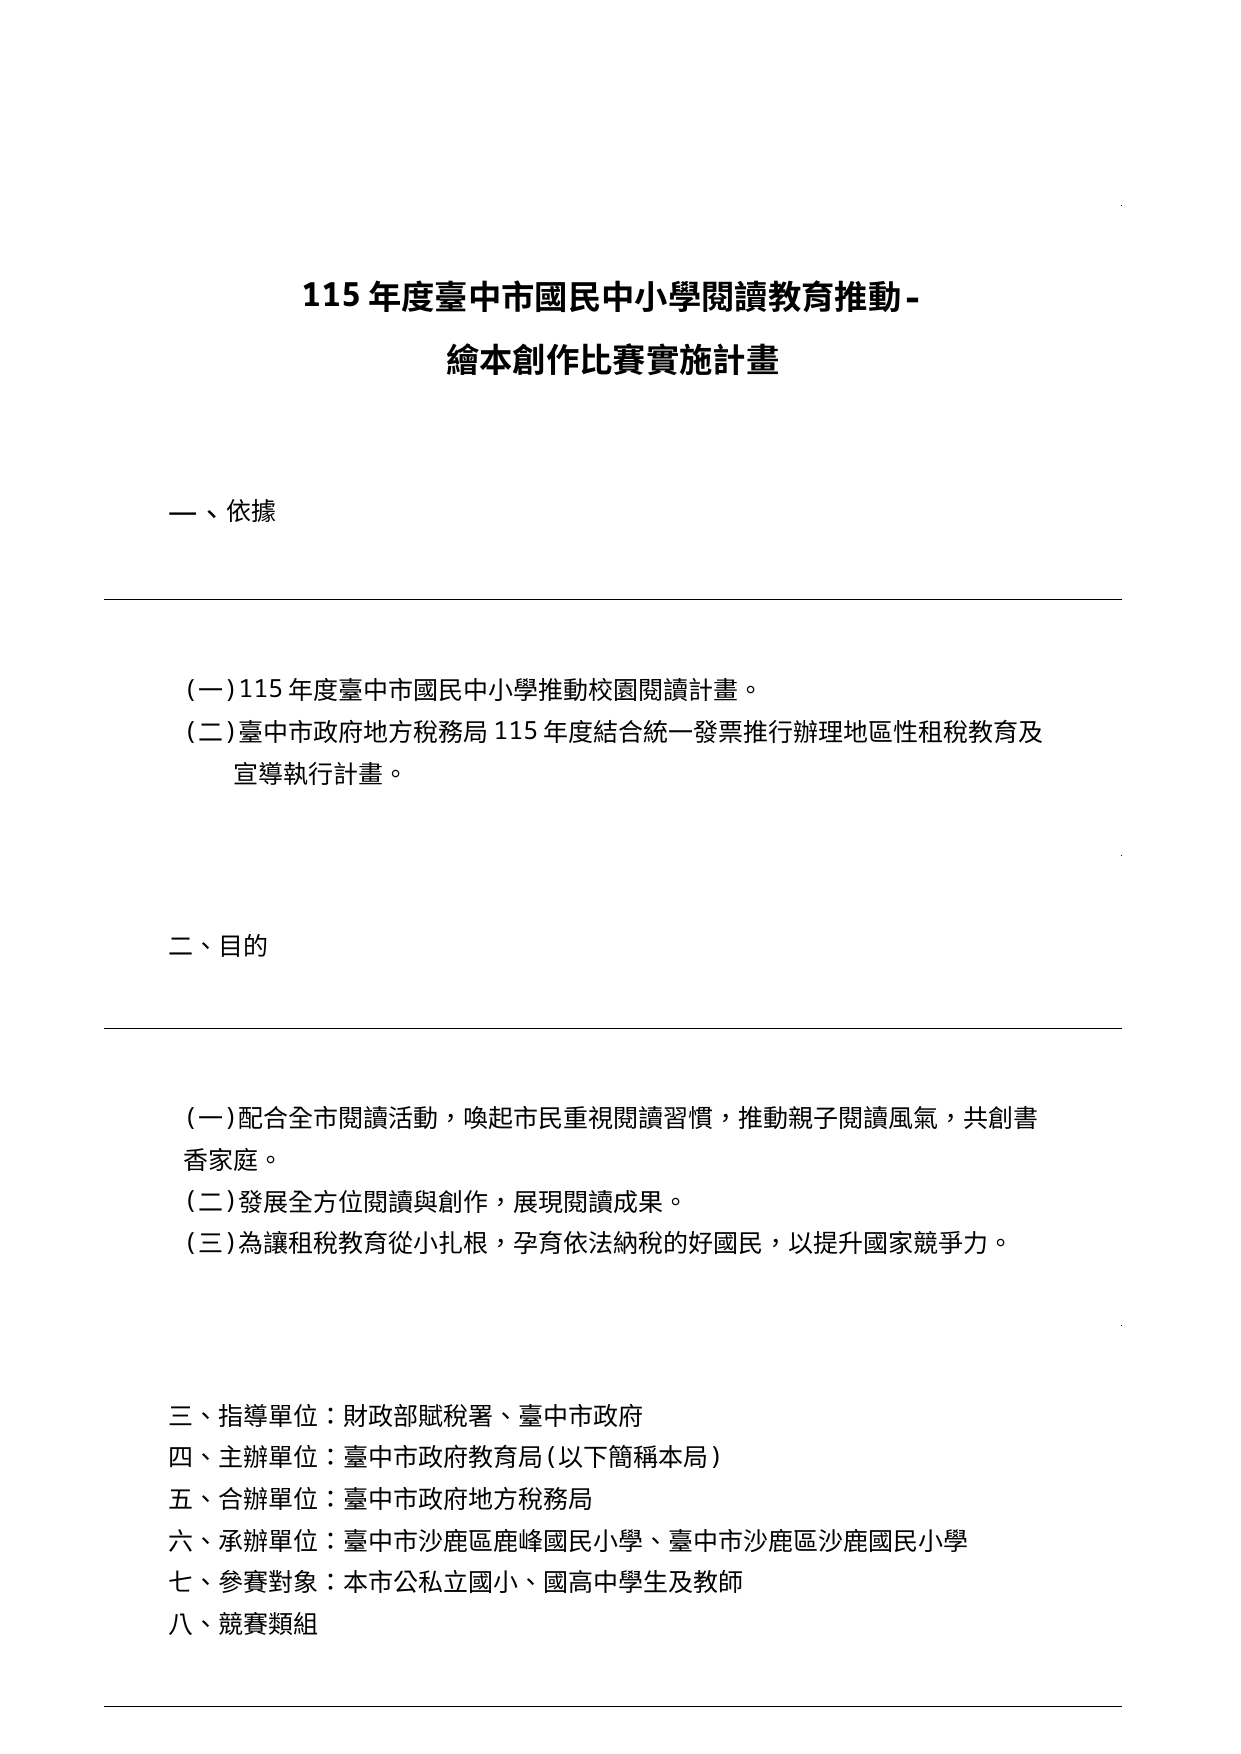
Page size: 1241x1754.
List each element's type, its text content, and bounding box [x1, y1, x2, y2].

subtitle 115年度臺中市國民中小學閱讀教育推動- [104, 207, 1121, 269]
subtitle (二)臺中市政府地方稅務局115年度結合統一發票推行辦理地區性租稅教育及宣導執行計畫。 [119, 647, 1121, 855]
subtitle (三)為讓租稅教育從小扎根，孕育依法納稅的好國民，以提升國家競爭力。 [119, 1159, 1121, 1325]
subtitle (二)發展全方位閱讀與創作，展現閱讀成果。 [119, 1117, 1121, 1159]
subtitle 六、承辦單位：臺中市沙鹿區鹿峰國民小學、臺中市沙鹿區沙鹿國民小學 [104, 1456, 1121, 1498]
subtitle 五、合辦單位：臺中市政府地方稅務局 [104, 1414, 1121, 1456]
subtitle 一、依據 [104, 426, 1121, 598]
subtitle 三、指導單位：財政部賦稅署、臺中市政府 [104, 1332, 1121, 1373]
subtitle 繪本創作比賽實施計畫 [104, 269, 1121, 382]
subtitle 八、競賽類組 [104, 1539, 1121, 1705]
subtitle 四、主辦單位：臺中市政府教育局(以下簡稱本局) [104, 1373, 1121, 1414]
subtitle (一)配合全市閱讀活動，喚起市民重視閱讀習慣，推動親子閱讀風氣，共創書香家庭。 [119, 1035, 1121, 1117]
subtitle 七、參賽對象：本市公私立國小、國高中學生及教師 [104, 1498, 1121, 1539]
subtitle 二、目的 [104, 863, 1121, 1027]
subtitle (一)115年度臺中市國民中小學推動校園閱讀計畫。 [119, 607, 1121, 647]
